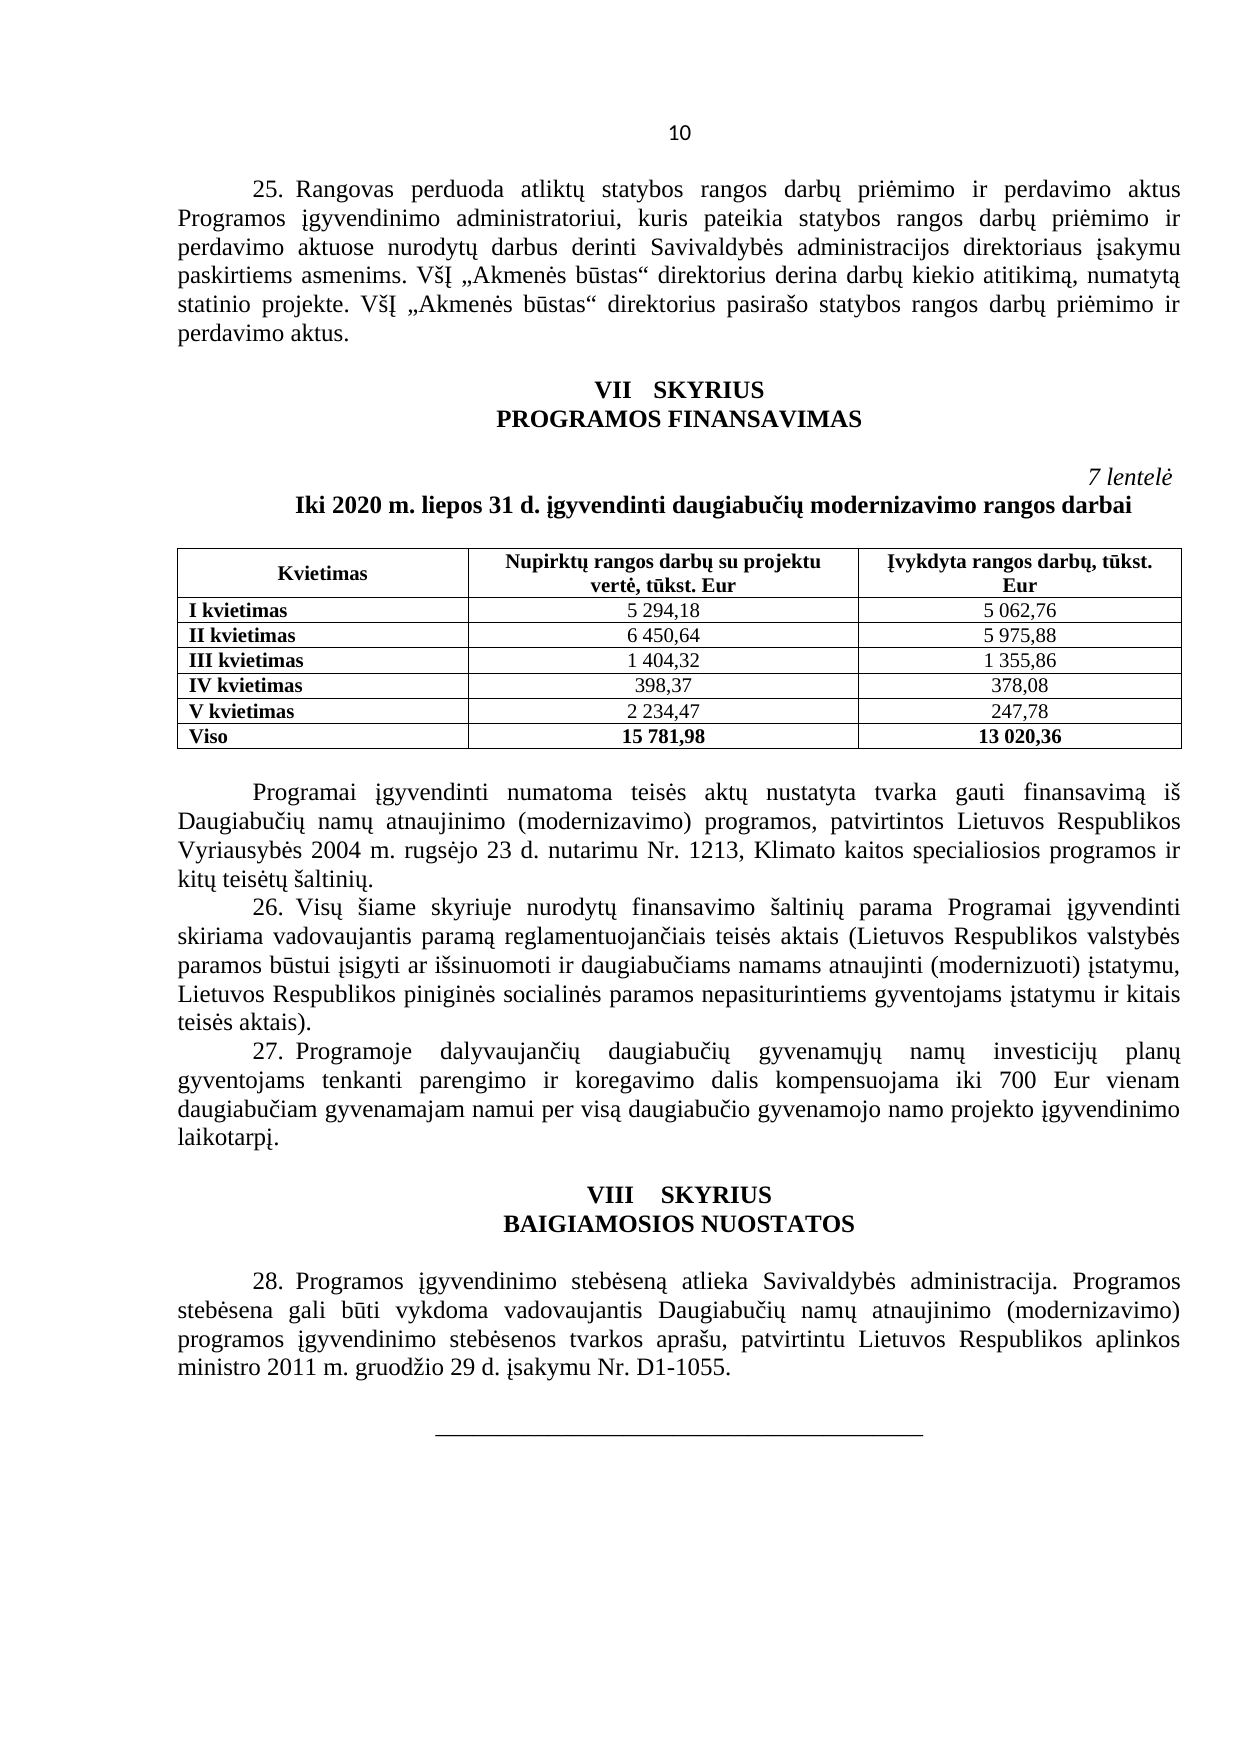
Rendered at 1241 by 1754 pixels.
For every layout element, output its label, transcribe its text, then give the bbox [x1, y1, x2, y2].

text 26. Visų šiame skyriuje nurodytų finansavimo šaltinių parama Programai įgyvendinti skiriama vadovaujantis paramą reglamentuojančiais teisės aktais (Lietuvos Respublikos valstybės paramos būstui įsigyti ar išsinuomoti ir daugiabučiams namams atnaujinti (modernizuoti) įstatymu, Lietuvos Respublikos piniginės socialinės paramos nepasiturintiems gyventojams įstatymu ir kitais teisės aktais). [177, 892, 1181, 1036]
text 28. Programos įgyvendinimo stebėseną atlieka Savivaldybės administracija. Programos stebėsena gali būti vykdoma vadovaujantis Daugiabučių namų atnaujinimo (modernizavimo) programos įgyvendinimo stebėsenos tvarkos aprašu, patvirtintu Lietuvos Respublikos aplinkos ministro 2011 m. gruodžio 29 d. įsakymu Nr. D1-1055. [177, 1266, 1181, 1381]
table_cell 15 781,98 [469, 724, 858, 748]
table_cell 5 975,88 [859, 623, 1181, 647]
table_cell Viso [178, 724, 468, 748]
table_cell 378,08 [859, 674, 1181, 697]
table_cell 5 294,18 [469, 598, 858, 622]
text PROGRAMOS FINANSAVIMAS [177, 404, 1181, 433]
text BAIGIAMOSIOS NUOSTATOS [177, 1209, 1181, 1237]
table_cell III kvietimas [178, 648, 468, 672]
text VIII SKYRIUS [177, 1180, 1181, 1209]
table_cell 1 355,86 [859, 648, 1181, 672]
text Iki 2020 m. liepos 31 d. įgyvendinti daugiabučių modernizavimo rangos darbai [252, 490, 1181, 519]
text 25. Rangovas perduoda atliktų statybos rangos darbų priėmimo ir perdavimo aktus Programos įgyvendinimo administratoriui, kuris pateikia statybos rangos darbų priėmimo ir perdavimo aktuose nurodytų darbus derinti Savivaldybės administracijos direktoriaus įsakymu paskirtiems asmenims. VšĮ „Akmenės būstas“ direktorius derina darbų kiekio atitikimą, numatytą statinio projekte. VšĮ „Akmenės būstas“ direktorius pasirašo statybos rangos darbų priėmimo ir perdavimo aktus. [177, 174, 1181, 347]
table_cell II kvietimas [178, 623, 468, 647]
table_cell 247,78 [859, 699, 1181, 723]
text Programai įgyvendinti numatoma teisės aktų nustatyta tvarka gauti finansavimą iš Daugiabučių namų atnaujinimo (modernizavimo) programos, patvirtintos Lietuvos Respublikos Vyriausybės 2004 m. rugsėjo 23 d. nutarimu Nr. 1213, Klimato kaitos specialiosios programos ir kitų teisėtų šaltinių. [177, 777, 1181, 892]
table_cell 2 234,47 [469, 699, 858, 723]
table_cell 13 020,36 [859, 724, 1181, 748]
text _______________________________________ [177, 1410, 1181, 1439]
table_cell 398,37 [469, 674, 858, 697]
text 7 lentelė [252, 462, 1181, 490]
text VII SKYRIUS [177, 375, 1181, 404]
table_cell IV kvietimas [178, 674, 468, 697]
table_cell 5 062,76 [859, 598, 1181, 622]
table_cell I kvietimas [178, 598, 468, 622]
table_cell V kvietimas [178, 699, 468, 723]
table_header Nupirktų rangos darbų su projektu vertė, tūkst. Eur [469, 549, 858, 597]
table_cell 1 404,32 [469, 648, 858, 672]
text 27. Programoje dalyvaujančių daugiabučių gyvenamųjų namų investicijų planų gyventojams tenkanti parengimo ir koregavimo dalis kompensuojama iki 700 Eur vienam daugiabučiam gyvenamajam namui per visą daugiabučio gyvenamojo namo projekto įgyvendinimo laikotarpį. [177, 1036, 1181, 1151]
table_header Kvietimas [178, 549, 468, 597]
table_header Įvykdyta rangos darbų, tūkst. Eur [859, 549, 1181, 597]
table_cell 6 450,64 [469, 623, 858, 647]
